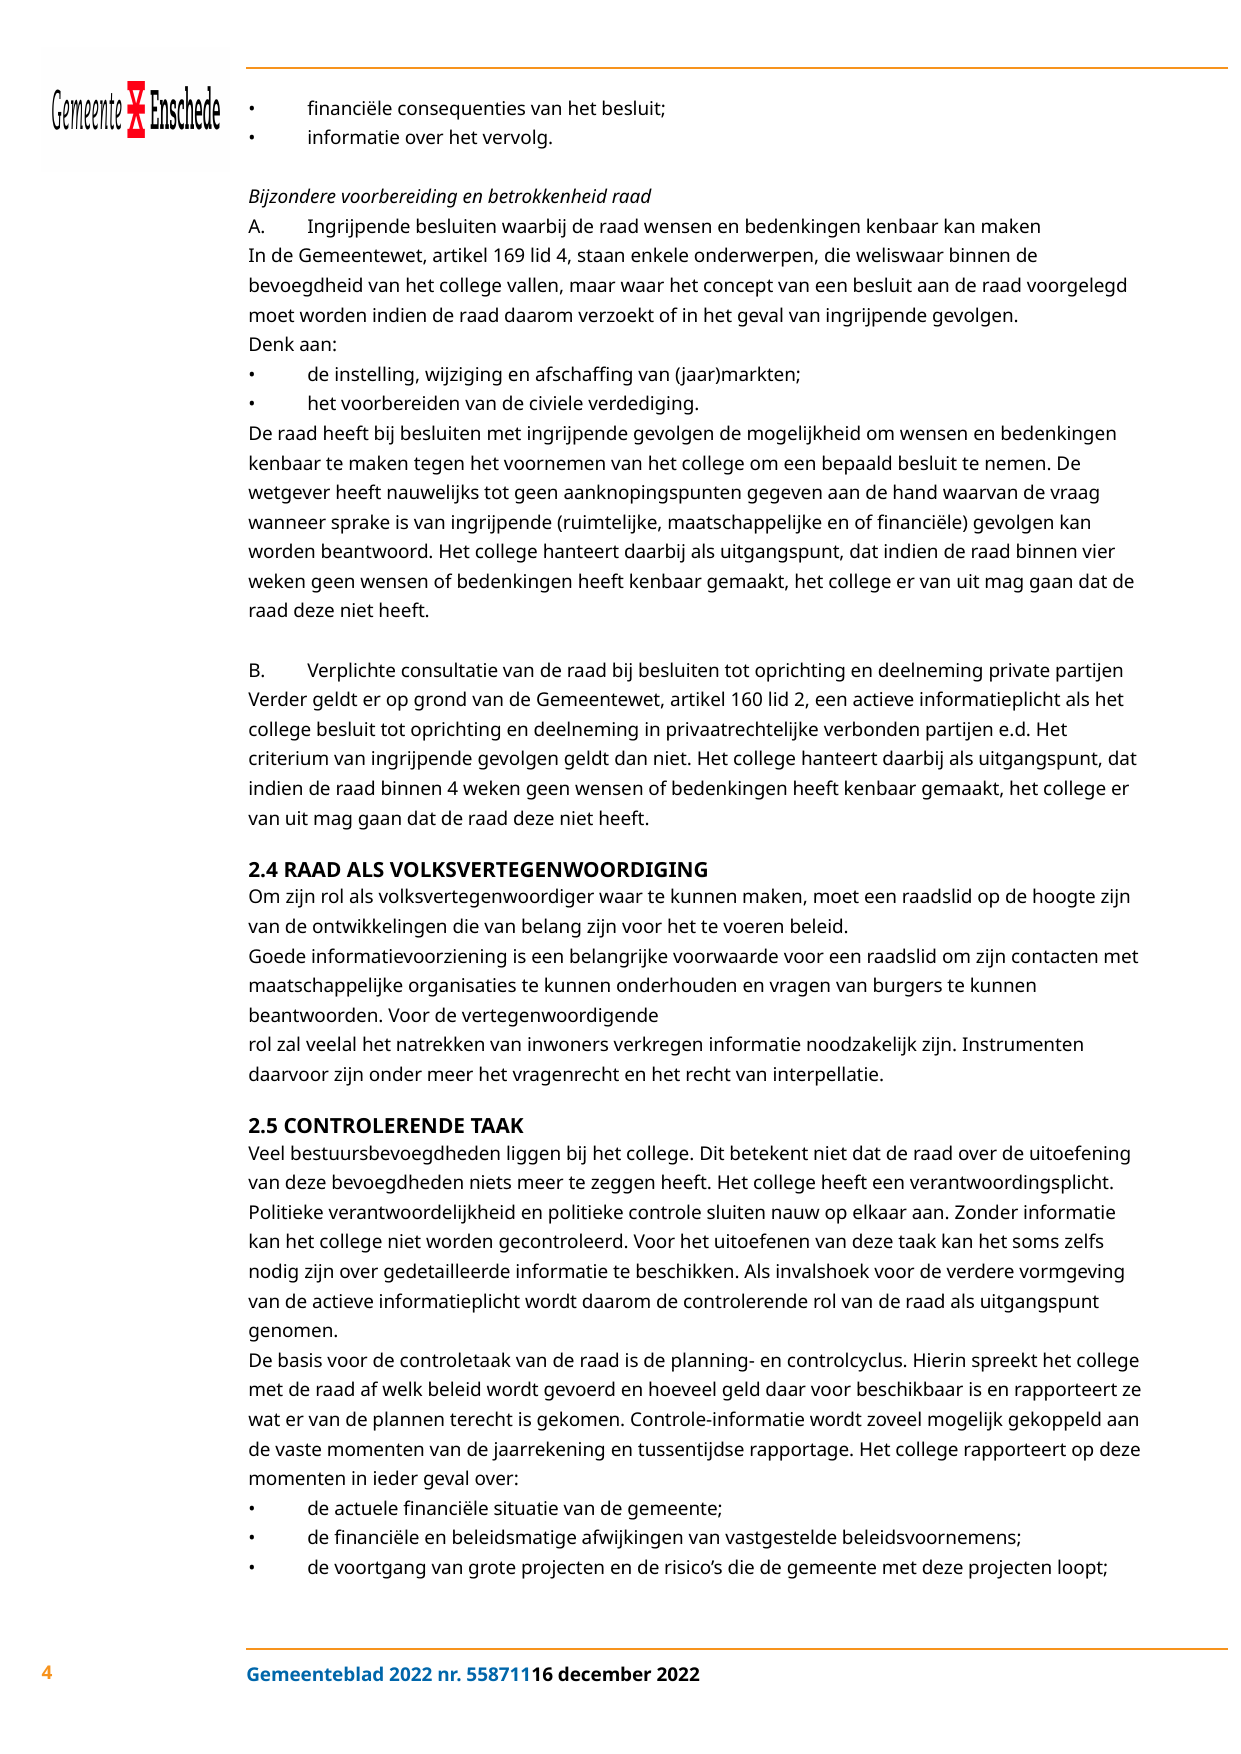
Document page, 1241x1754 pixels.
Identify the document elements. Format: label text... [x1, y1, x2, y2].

list de actuele financiële situatie van de gemeente; [248, 1495, 1152, 1521]
text Om zijn rol als volksvertegenwoordiger waar te kunnen maken, moet een raadslid op de hoogte zijn van de ontwikkelingen die van belang zijn voor het te voeren beleid. [248, 884, 1152, 939]
list financiële consequenties van het besluit; [248, 95, 1152, 121]
text De raad heeft bij besluiten met ingrijpende gevolgen de mogelijkheid om wensen en bedenkingen kenbaar te maken tegen het voornemen van het college om een bepaald besluit te nemen. De wetgever heeft nauwelijks tot geen aanknopingspunten gegeven aan de hand waarvan de vraag wanneer sprake is van ingrijpende (ruimtelijke, maatschappelijke en of financiële) gevolgen kan worden beantwoord. Het college hanteert daarbij als uitgangspunt, dat indien de raad binnen vier weken geen wensen of bedenkingen heeft kenbaar gemaakt, het college er van uit mag gaan dat de raad deze niet heeft. [248, 420, 1152, 623]
text Verder geldt er op grond van de Gemeentewet, artikel 160 lid 2, een actieve informatieplicht als het college besluit tot oprichting en deelneming in privaatrechtelijke verbonden partijen e.d. Het criterium van ingrijpende gevolgen geldt dan niet. Het college hanteert daarbij als uitgangspunt, dat indien de raad binnen 4 weken geen wensen of bedenkingen heeft kenbaar gemaakt, het college er van uit mag gaan dat de raad deze niet heeft. [248, 686, 1152, 831]
list informatie over het vervolg. [248, 124, 1152, 150]
list Verplichte consultatie van de raad bij besluiten tot oprichting en deelneming private partijen [248, 657, 1152, 683]
text rol zal veelal het natrekken van inwoners verkregen informatie noodzakelijk zijn. Instrumenten daarvoor zijn onder meer het vragenrecht en het recht van interpellatie. [248, 1032, 1152, 1087]
text In de Gemeentewet, artikel 169 lid 4, staan enkele onderwerpen, die weliswaar binnen de bevoegdheid van het college vallen, maar waar het concept van een besluit aan de raad voorgelegd moet worden indien de raad daarom verzoekt of in het geval van ingrijpende gevolgen. [248, 243, 1152, 328]
text Veel bestuursbevoegdheden liggen bij het college. Dit betekent niet dat de raad over de uitoefening van deze bevoegdheden niets meer te zeggen heeft. Het college heeft een verantwoordingsplicht. Politieke verantwoordelijkheid en politieke controle sluiten nauw op elkaar aan. Zonder informatie kan het college niet worden gecontroleerd. Voor het uitoefenen van deze taak kan het soms zelfs nodig zijn over gedetailleerde informatie te beschikken. Als invalshoek voor de verdere vormgeving van de actieve informatieplicht wordt daarom de controlerende rol van de raad als uitgangspunt genomen. [248, 1140, 1152, 1343]
text Goede informatievoorziening is een belangrijke voorwaarde voor een raadslid om zijn contacten met maatschappelijke organisaties te kunnen onderhouden en vragen van burgers te kunnen beantwoorden. Voor de vertegenwoordigende [248, 943, 1152, 1028]
text Bijzondere voorbereiding en betrokkenheid raad [248, 183, 1152, 209]
list de voortgang van grote projecten en de risico’s die de gemeente met deze projecten loopt; [248, 1554, 1152, 1580]
text 2.4 RAAD ALS VOLKSVERTEGENWOORDIGING [248, 855, 1152, 884]
list Ingrijpende besluiten waarbij de raad wensen en bedenkingen kenbaar kan maken [248, 213, 1152, 239]
list de instelling, wijziging en afschaffing van (jaar)markten; [248, 361, 1152, 387]
list de financiële en beleidsmatige afwijkingen van vastgestelde beleidsvoornemens; [248, 1524, 1152, 1550]
text De basis voor de controletaak van de raad is de planning- en controlcyclus. Hierin spreekt het college met de raad af welk beleid wordt gevoerd en hoeveel geld daar voor beschikbaar is en rapporteert ze wat er van de plannen terecht is gekomen. Controle-informatie wordt zoveel mogelijk gekoppeld aan de vaste momenten van de jaarrekening en tussentijdse rapportage. Het college rapporteert op deze momenten in ieder geval over: [248, 1347, 1152, 1491]
list het voorbereiden van de civiele verdediging. [248, 391, 1152, 416]
text Denk aan: [248, 331, 1152, 357]
text 2.5 CONTROLERENDE TAAK [248, 1112, 1152, 1140]
picture [41, 47, 231, 172]
